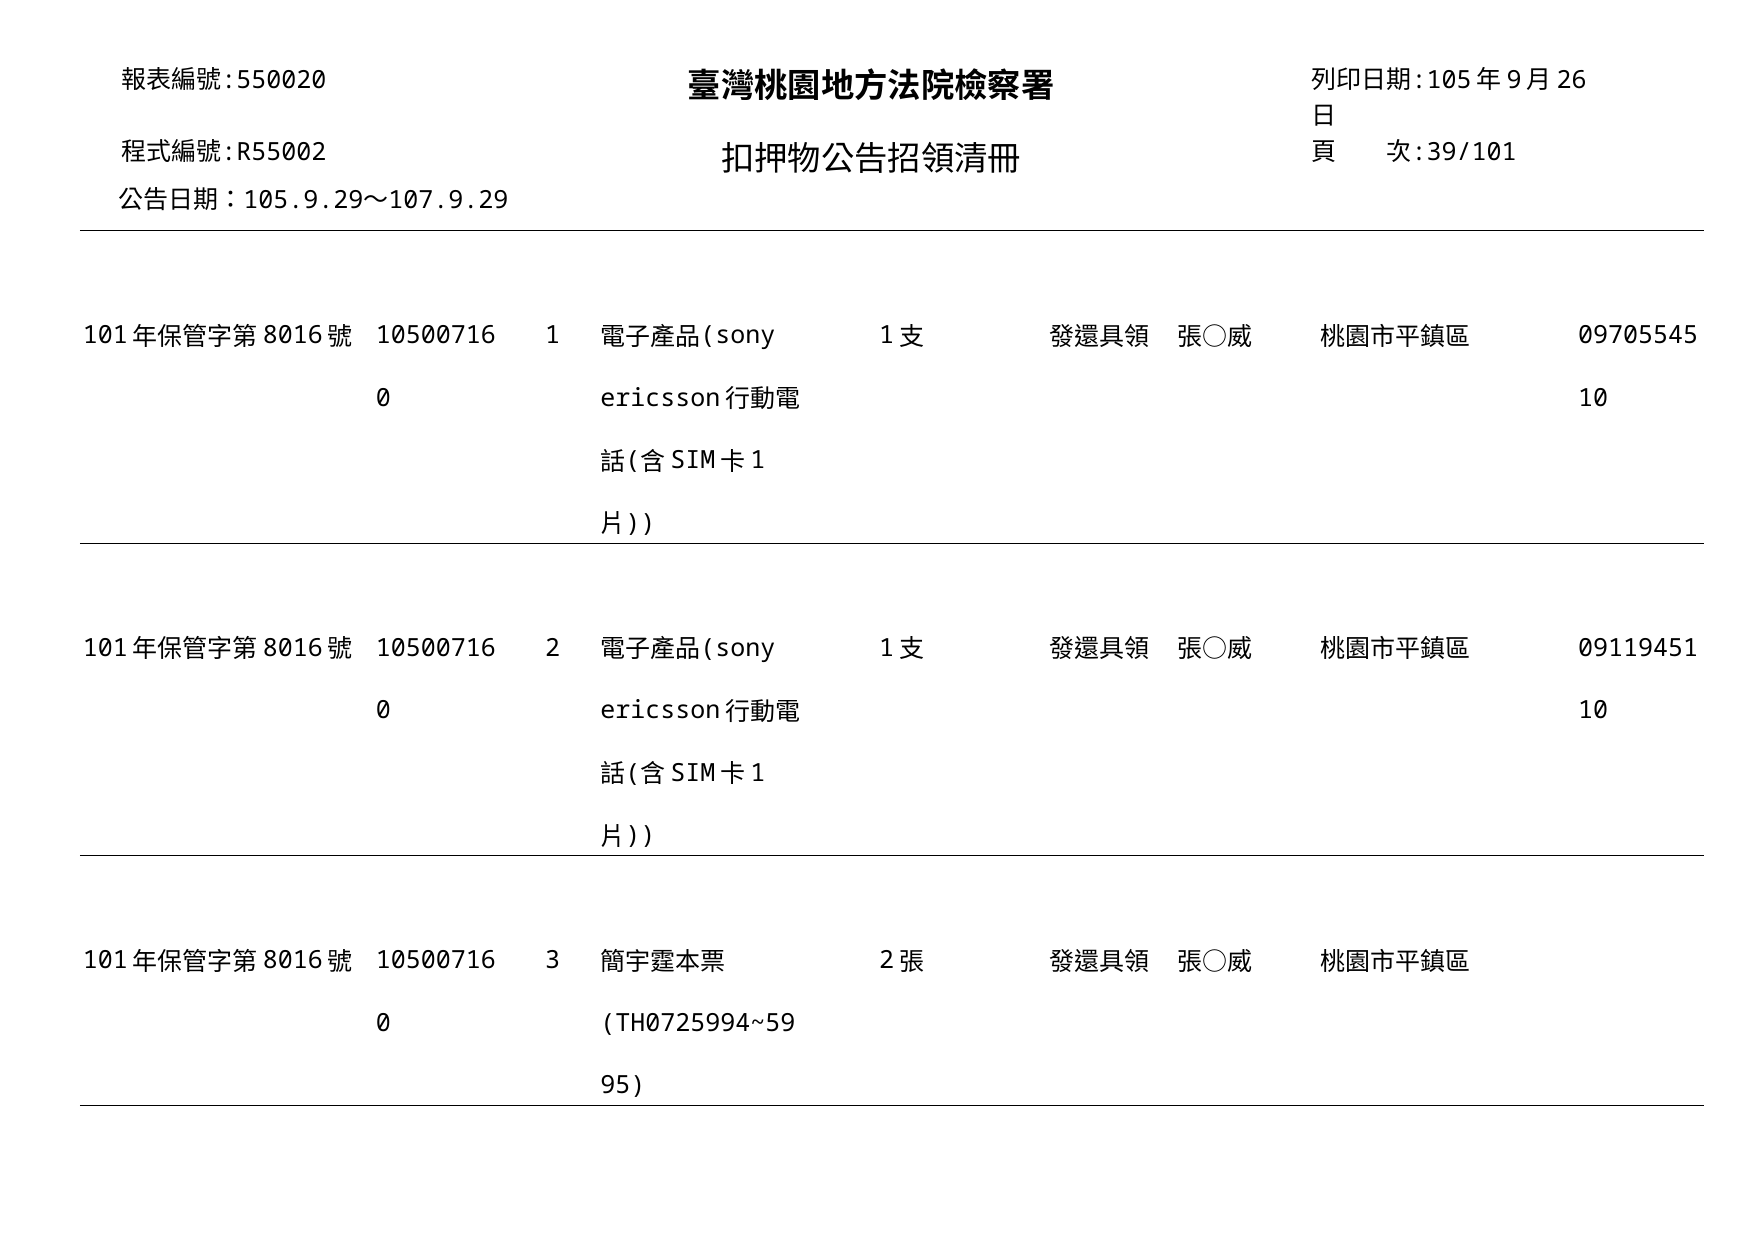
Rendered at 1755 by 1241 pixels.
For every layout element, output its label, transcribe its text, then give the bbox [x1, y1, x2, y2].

table_cell 0911945110 [1575, 544, 1704, 855]
table_cell 張○威 [1175, 231, 1317, 542]
table_cell [927, 856, 1046, 1105]
table_cell 101年保管字第8016號 [80, 544, 373, 855]
table_cell 桃園市平鎮區 [1317, 231, 1575, 542]
table_cell 張○威 [1175, 856, 1317, 1105]
table_cell 3 [507, 856, 597, 1105]
table_cell [1575, 856, 1704, 1105]
table_cell 0970554510 [1575, 231, 1704, 542]
table_cell 發還具領 [1046, 544, 1175, 855]
table_cell 101年保管字第8016號 [80, 856, 373, 1105]
table_cell 簡宇霆本票(TH0725994~5995) [597, 856, 807, 1105]
table_cell 電子產品(sony ericsson行動電話(含SIM卡1片)) [597, 544, 807, 855]
table_cell 105007160 [373, 856, 507, 1105]
table_cell 1支 [808, 231, 927, 542]
table_cell 1 [507, 231, 597, 542]
table_cell 桃園市平鎮區 [1317, 856, 1575, 1105]
table_cell 桃園市平鎮區 [1317, 544, 1575, 855]
table_cell 2張 [808, 856, 927, 1105]
table_cell 101年保管字第8016號 [80, 231, 373, 542]
table_cell 2 [507, 544, 597, 855]
table_cell [927, 231, 1046, 542]
table_cell 張○威 [1175, 544, 1317, 855]
table_cell 電子產品(sony ericsson行動電話(含SIM卡1片)) [597, 231, 807, 542]
table_cell 發還具領 [1046, 231, 1175, 542]
table_cell 105007160 [373, 231, 507, 542]
table_cell 發還具領 [1046, 856, 1175, 1105]
table_cell 105007160 [373, 544, 507, 855]
table_cell 1支 [808, 544, 927, 855]
table_cell [927, 544, 1046, 855]
